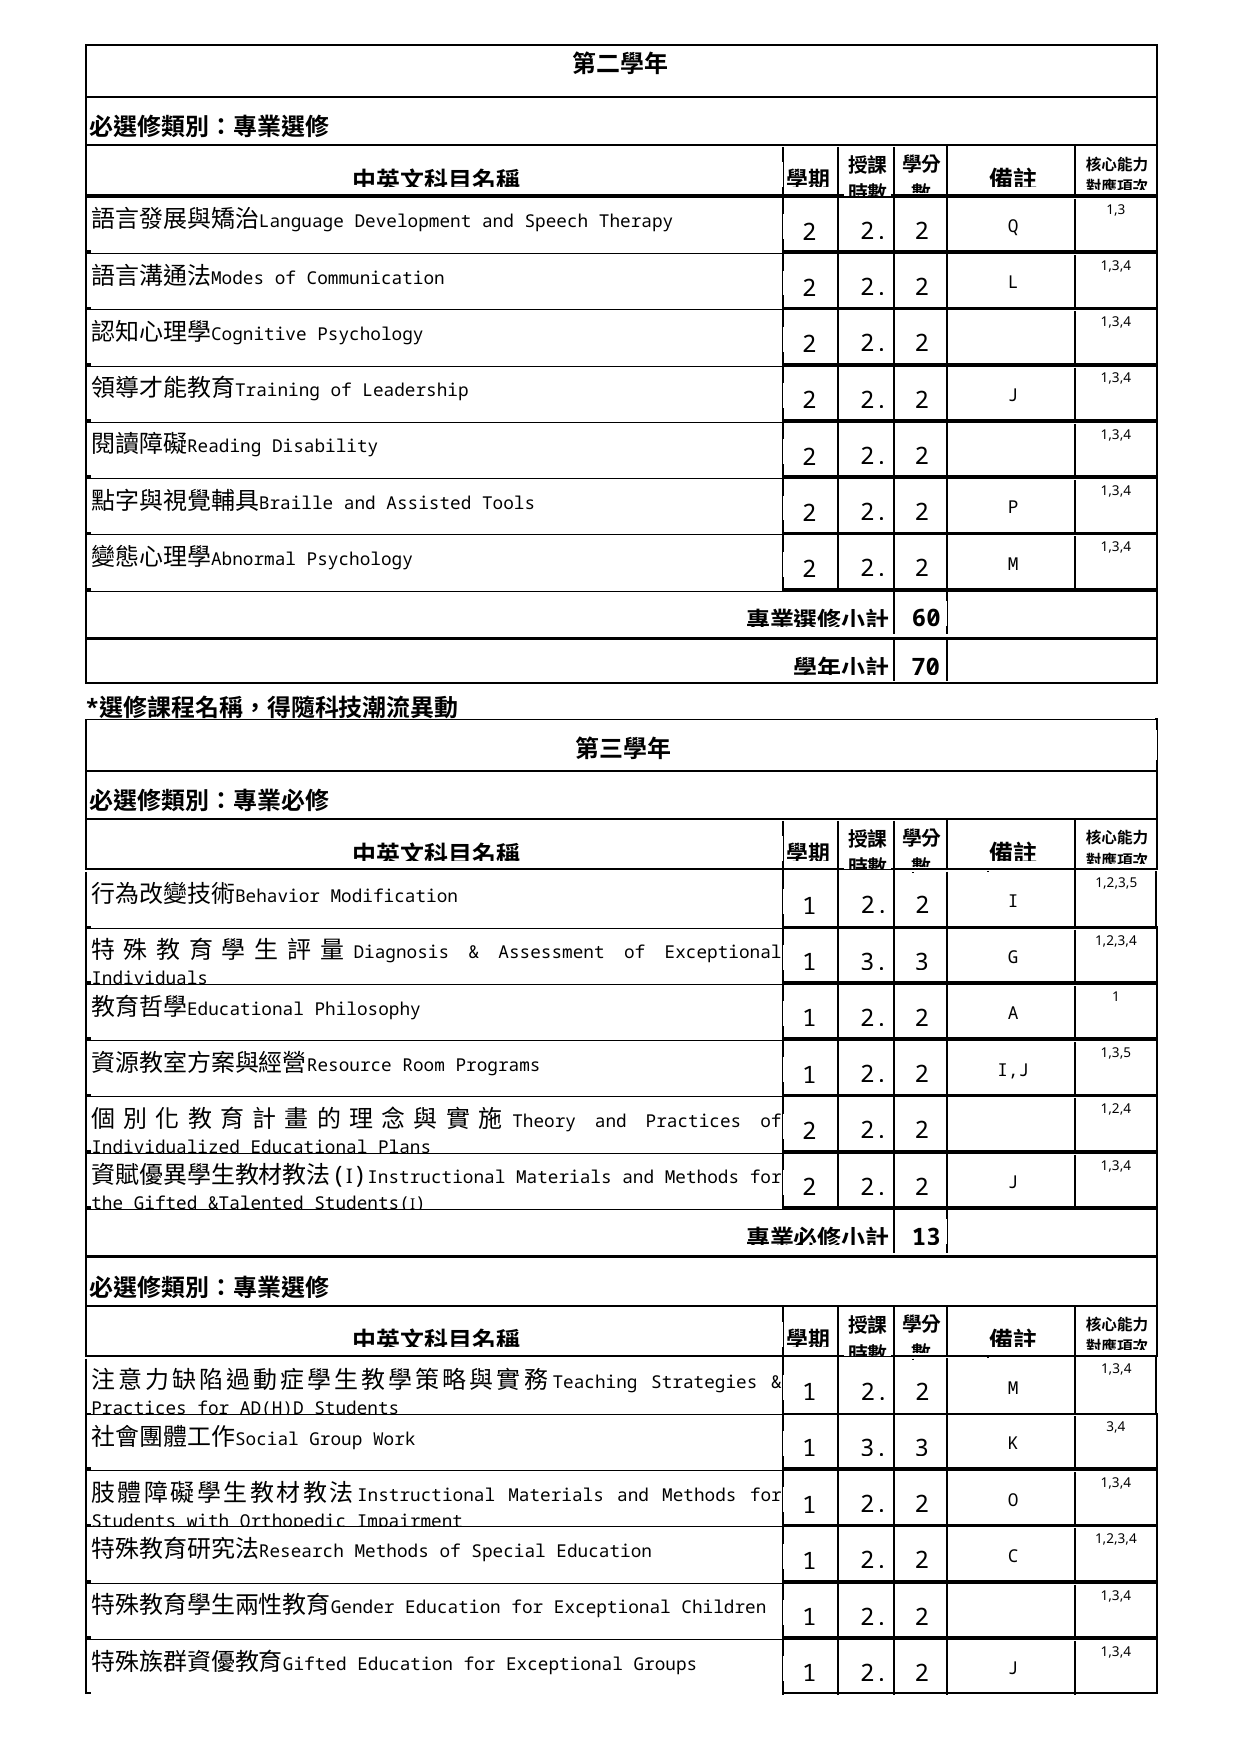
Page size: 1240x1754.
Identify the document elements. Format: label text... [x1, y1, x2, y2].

text G [952, 944, 1074, 969]
text I,J [952, 1057, 1074, 1081]
text 學分數 [899, 823, 944, 866]
text 2 [899, 1113, 944, 1138]
text 1,3,4 [1078, 312, 1153, 331]
text 核心能力對應項次 [1080, 826, 1153, 863]
text 2.0 [844, 888, 891, 913]
text 2 [899, 495, 944, 520]
text 2 [899, 439, 944, 463]
text 核心能力對應項次 [1080, 152, 1153, 189]
text M [952, 551, 1074, 575]
text 第二學年 [87, 46, 1156, 80]
text 專業必修小計 [91, 1220, 889, 1244]
text 1 [1078, 987, 1153, 1005]
text 1,3,4 [1078, 256, 1153, 274]
text 2 [899, 326, 944, 351]
text J [952, 1169, 1074, 1194]
text 1,2,3,4 [1078, 930, 1153, 949]
text 13 [897, 1219, 947, 1244]
text 變態心理學Abnormal Psychology [91, 538, 782, 572]
text 資賦優異學生教材教法(Ⅰ)Instructional Materials and Methods for the Gifted &Talented Students(Ⅰ) [91, 1156, 782, 1209]
text 2 [783, 214, 835, 239]
text 2 [783, 271, 835, 295]
text 社會團體工作Social Group Work [91, 1417, 782, 1452]
text 2.0 [843, 1543, 891, 1568]
text A [952, 1001, 1074, 1025]
text 認知心理學Cognitive Psychology [91, 313, 782, 347]
text 1,3,4 [1078, 1585, 1153, 1604]
text 1 [783, 1544, 835, 1569]
text 2 [899, 1374, 945, 1399]
text I [952, 889, 1074, 913]
text C [952, 1543, 1074, 1567]
text 2.0 [843, 326, 891, 351]
text P [952, 495, 1074, 519]
text 閱讀障礙Reading Disability [91, 425, 782, 460]
text 學分數 [899, 149, 944, 192]
text 70 [897, 649, 946, 674]
text 行為改變技術Behavior Modification [91, 874, 782, 909]
text 1 [783, 889, 835, 914]
text 備註 [952, 1321, 1074, 1346]
text 2.0 [843, 495, 891, 520]
text 3 [899, 944, 944, 969]
text 2 [899, 1599, 944, 1624]
text 2.0 [843, 1001, 891, 1026]
text 特殊教育學生兩性教育Gender Education for Exceptional Children [91, 1586, 782, 1621]
text 1 [783, 1375, 835, 1400]
text 2 [899, 1487, 944, 1512]
text 2.0 [844, 1374, 891, 1399]
text 2.0 [843, 270, 891, 295]
text 中英文科目名稱 [89, 836, 783, 861]
text 2 [899, 214, 944, 238]
text 1 [783, 1431, 835, 1456]
text 2 [899, 1543, 944, 1568]
text 1 [783, 1600, 835, 1625]
text J [952, 382, 1074, 407]
text 2 [783, 496, 835, 520]
text 2 [783, 327, 835, 352]
text 1 [783, 945, 835, 970]
text 語言溝通法Modes of Communication [91, 256, 782, 291]
text Q [952, 214, 1074, 238]
text 60 [897, 601, 947, 626]
text 2.0 [843, 1487, 891, 1512]
text O [952, 1487, 1074, 1511]
text 學年小計 [91, 649, 889, 674]
text 1 [783, 1057, 835, 1082]
text M [952, 1375, 1074, 1399]
text 1,2,4 [1078, 1099, 1153, 1118]
text 2 [783, 383, 835, 408]
text 必選修類別：專業選修 [89, 1268, 1155, 1298]
text 2.0 [843, 1656, 891, 1681]
text 時數 [844, 178, 891, 196]
text 時數 [844, 852, 891, 869]
text 學期 [786, 162, 835, 187]
text 1,3,4 [1078, 368, 1153, 387]
text 授課 [844, 823, 891, 852]
text 2.0 [843, 214, 891, 238]
text 2.0 [843, 439, 891, 463]
text 2 [783, 439, 835, 464]
text 1,3,4 [1078, 1473, 1153, 1491]
text 1 [783, 1001, 835, 1026]
text 1,3,4 [1078, 537, 1153, 556]
text 2 [783, 1170, 835, 1195]
text 必選修類別：專業選修 [89, 108, 1155, 138]
text 2.0 [843, 551, 891, 576]
text 1,3,4 [1078, 481, 1153, 499]
text 中英文科目名稱 [89, 1322, 783, 1347]
text [30, 45, 85, 80]
text 專業選修小計 [91, 602, 889, 626]
text 教育哲學Educational Philosophy [91, 987, 782, 1022]
text 1,3,4 [1078, 425, 1153, 443]
text 2 [899, 1057, 944, 1082]
text 1 [783, 1656, 835, 1681]
text *選修課程名稱，得隨科技潮流異動 [85, 689, 1155, 719]
text 授課 [844, 1309, 891, 1338]
text 1,3 [1078, 200, 1153, 218]
text 授課 [844, 149, 891, 178]
text 2 [783, 1114, 835, 1139]
text 1 [783, 1487, 835, 1512]
text 1,3,4 [1078, 1155, 1153, 1174]
text [1158, 45, 1210, 80]
text 2.0 [843, 1113, 891, 1138]
text 核心能力對應項次 [1080, 1312, 1153, 1349]
text 3.0 [843, 1431, 891, 1456]
text 時數 [844, 1338, 891, 1356]
text 特殊教育學生評量Diagnosis & Assessment of Exceptional Individuals [91, 931, 782, 984]
text 2.0 [843, 382, 891, 407]
text 領導才能教育Training of Leadership [91, 369, 782, 403]
text 個別化教育計畫的理念與實施Theory and Practices of Individualized Educational Plans [91, 1099, 782, 1153]
text 2.0 [843, 1057, 891, 1082]
text 1,3,4 [1078, 1642, 1153, 1660]
text 肢體障礙學生教材教法Instructional Materials and Methods for Students with Orthopedic Impairment [91, 1473, 782, 1526]
text 1,3,4 [1078, 1359, 1153, 1378]
text 2 [783, 552, 835, 577]
text 備註 [952, 161, 1074, 186]
text K [952, 1431, 1074, 1455]
text 2 [899, 270, 944, 295]
text 點字與視覺輔具Braille and Assisted Tools [91, 481, 782, 516]
text 3 [899, 1431, 944, 1456]
text 學期 [786, 1322, 835, 1347]
text 語言發展與矯治Language Development and Speech Therapy [91, 200, 782, 235]
text 必選修類別：專業必修 [89, 782, 1155, 812]
text 2 [899, 1001, 944, 1026]
text 2 [899, 551, 944, 576]
text 2.0 [843, 1599, 891, 1624]
text 注意力缺陷過動症學生教學策略與實務Teaching Strategies & Practices for AD(H)D Students [91, 1361, 782, 1414]
text 學分數 [899, 1309, 944, 1353]
text 1,3,5 [1078, 1043, 1153, 1061]
text 2 [899, 888, 945, 913]
text L [952, 270, 1074, 294]
text 第三學年 [89, 730, 1157, 760]
text 3.0 [843, 944, 891, 969]
text 備註 [952, 835, 1074, 860]
text 資源教室方案與經營Resource Room Programs [91, 1043, 782, 1078]
text J [952, 1656, 1074, 1680]
text 特殊族群資優教育Gifted Education for Exceptional Groups [91, 1642, 782, 1677]
text 2 [899, 382, 944, 407]
text 中英文科目名稱 [89, 162, 783, 187]
text 學期 [786, 836, 835, 861]
text 3,4 [1078, 1417, 1153, 1435]
text 2 [899, 1656, 944, 1681]
text 特殊教育研究法Research Methods of Special Education [91, 1529, 782, 1564]
text 2.0 [843, 1169, 891, 1194]
text 1,2,3,5 [1078, 873, 1153, 891]
text 1,2,3,4 [1078, 1529, 1153, 1548]
text 2 [899, 1169, 944, 1194]
